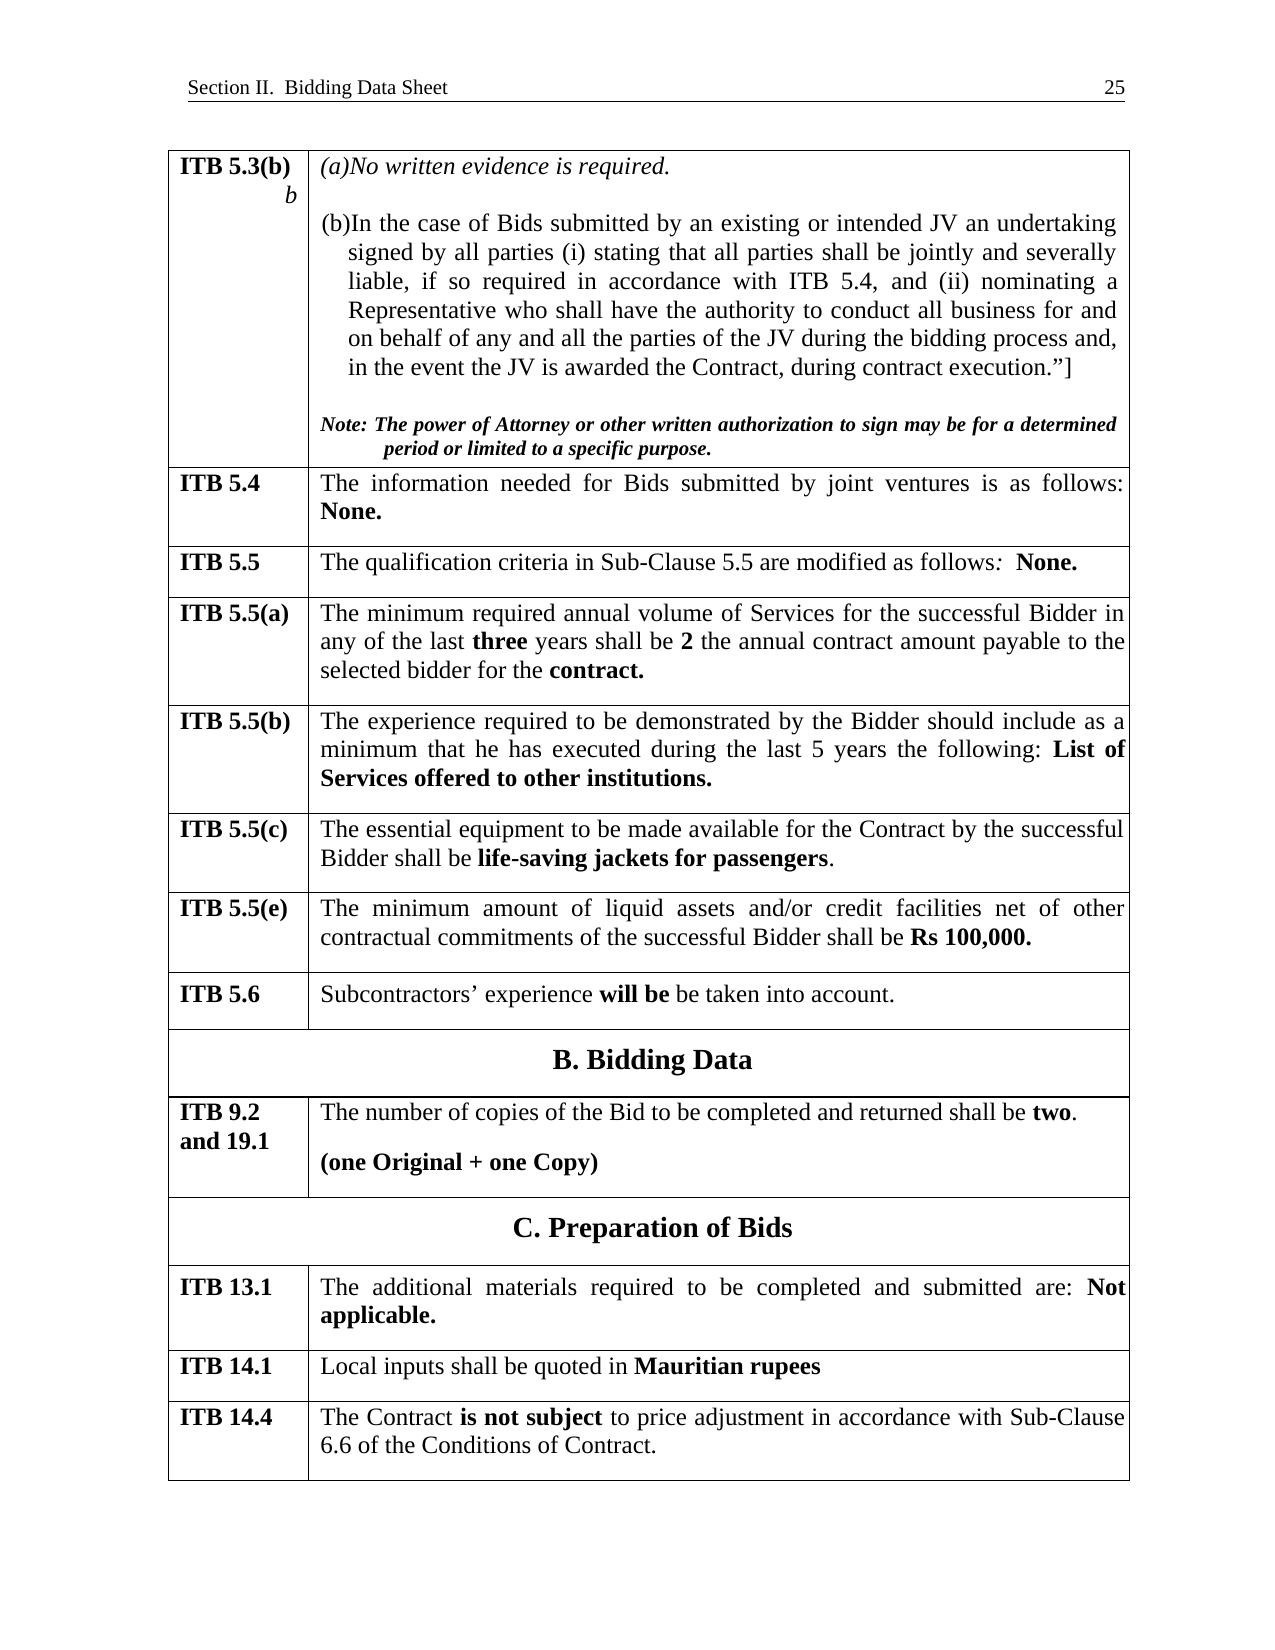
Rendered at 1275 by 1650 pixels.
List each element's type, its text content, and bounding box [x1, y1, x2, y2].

table_cell ITB 9.2 and 19.1 [169, 1098, 308, 1197]
table_cell ITB 5.5 [169, 547, 308, 597]
table_cell Local inputs shall be quoted in Mauritian rupees [309, 1351, 1129, 1401]
table_cell The minimum amount of liquid assets and/or credit facilities net of other contractual commitments of the successful Bidder shall be Rs 100,000. [309, 893, 1129, 972]
table_cell The minimum required annual volume of Services for the successful Bidder in any of the last three years shall be 2 the annual contract amount payable to the selected bidder for the contract. [309, 598, 1129, 705]
table_cell ITB 5.6 [169, 973, 308, 1028]
table_cell The essential equipment to be made available for the Contract by the successful Bidder shall be life-saving jackets for passengers. [309, 814, 1129, 892]
table_cell ITB 5.5(a) [169, 598, 308, 705]
table_cell ITB 5.5(e) [169, 893, 308, 972]
table_cell The qualification criteria in Sub-Clause 5.5 are modified as follows: None. [309, 547, 1129, 597]
table_cell The experience required to be demonstrated by the Bidder should include as a minimum that he has executed during the last 5 years the following: List of Services offered to other institutions. [309, 706, 1129, 813]
table_cell ITB 14.1 [169, 1351, 308, 1401]
table_cell ITB 14.4 [169, 1402, 308, 1480]
table_cell Subcontractors’ experience will be be taken into account. [309, 973, 1129, 1028]
table_cell ITB 5.5(b) [169, 706, 308, 813]
table_cell The information needed for Bids submitted by joint ventures is as follows: None. [309, 468, 1129, 546]
table_cell ITB 5.3(b) [169, 151, 308, 467]
table_cell ITB 5.4 [169, 468, 308, 546]
table_cell The additional materials required to be completed and submitted are: Not applicable. [309, 1266, 1129, 1350]
table_cell The Contract is not subject to price adjustment in accordance with Sub-Clause 6.6 of the Conditions of Contract. [309, 1402, 1129, 1480]
table_cell ITB 5.5(c) [169, 814, 308, 892]
table_cell ITB 13.1 [169, 1266, 308, 1350]
table_cell B. Bidding Data [169, 1030, 1129, 1096]
table_cell The number of copies of the Bid to be completed and returned shall be two. (one Original + one Copy) [309, 1098, 1129, 1197]
table_cell C. Preparation of Bids [169, 1198, 1129, 1264]
table_cell (a)No written evidence is required. b (b)In the case of Bids submitted by an existing or intended JV an undertaking signed by all parties (i) stating that all parties shall be jointly and severally liable, if so required in accordance with ITB 5.4, and (ii) nominating a Representative who shall have the authority to conduct all business for and on behalf of any and all the parties of the JV during the bidding process and, in the event the JV is awarded the Contract, during contract execution.”] Note: The power of Attorney or other written authorization to sign may be for a determined period or limited to a specific purpose. [309, 151, 1129, 467]
